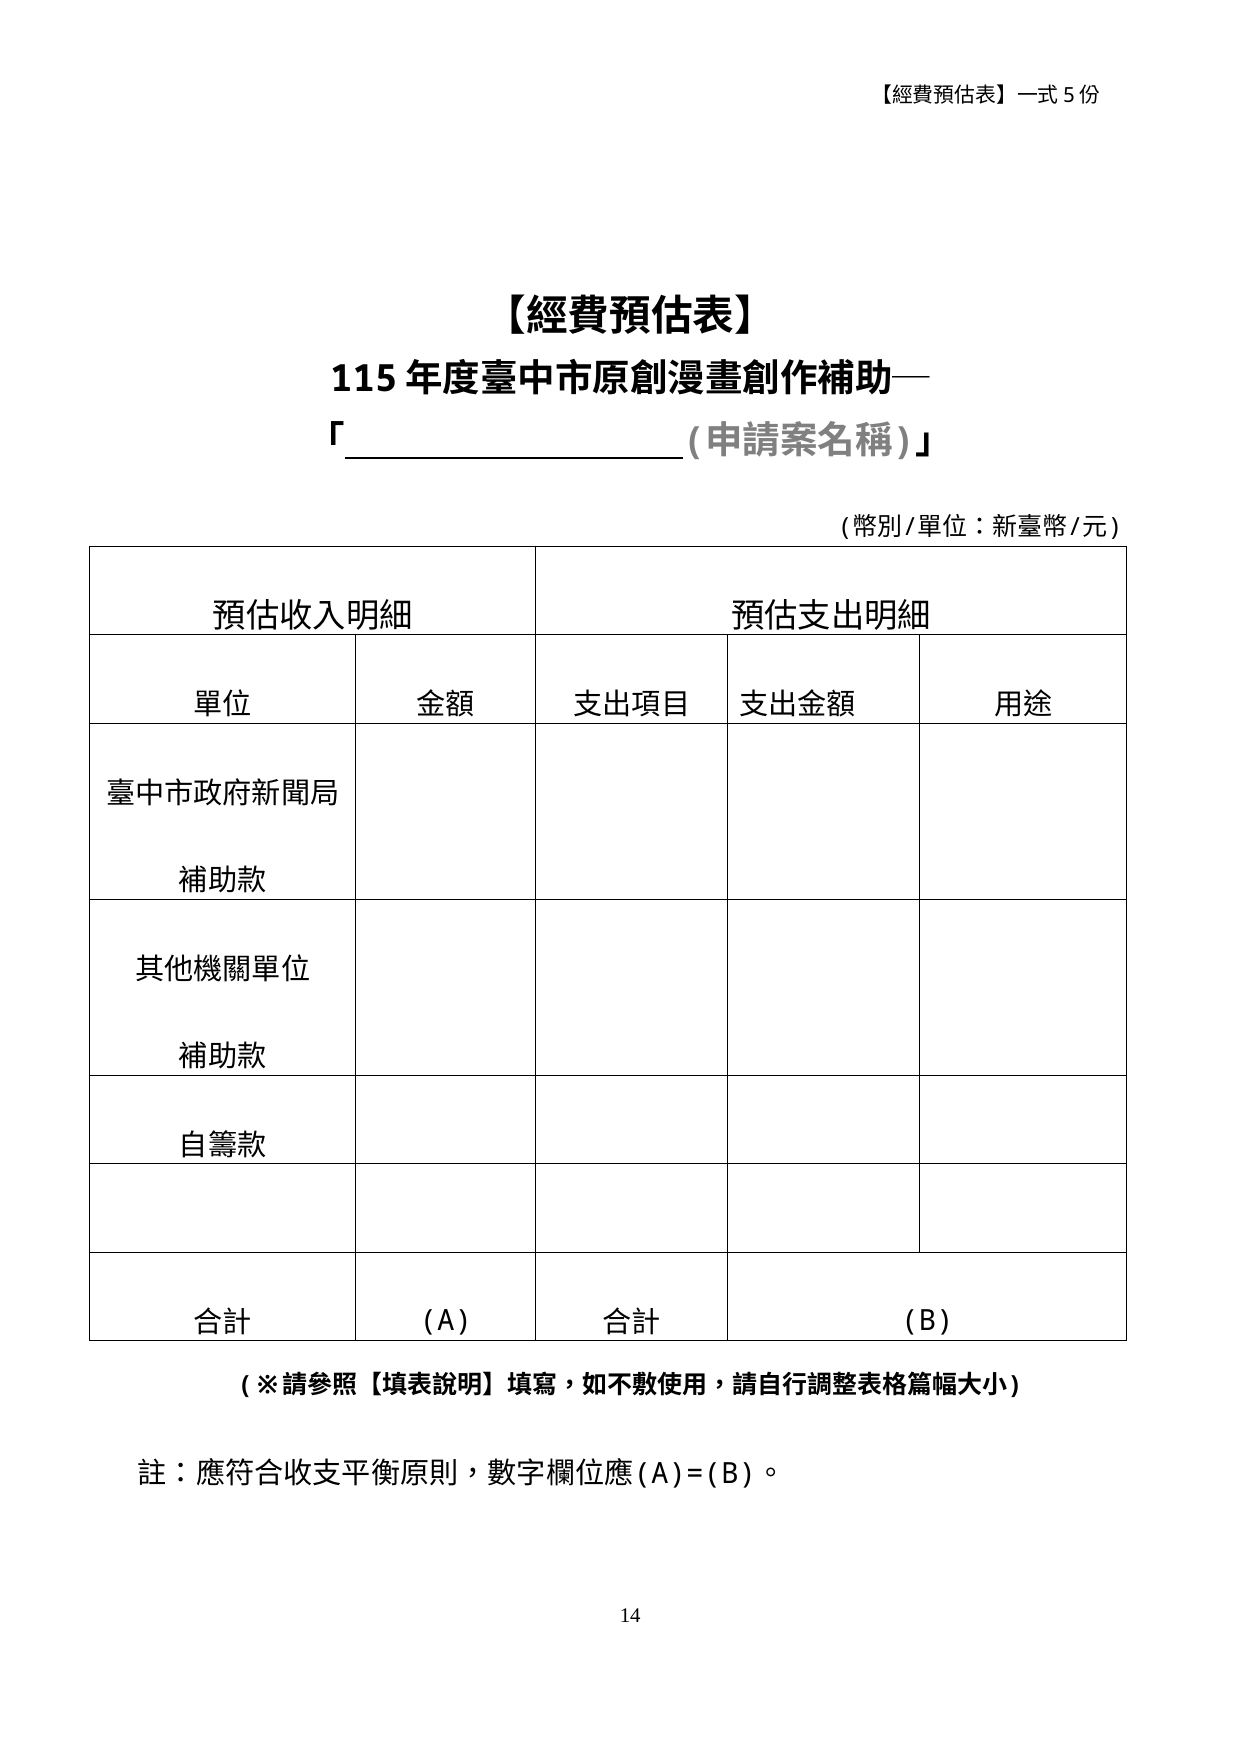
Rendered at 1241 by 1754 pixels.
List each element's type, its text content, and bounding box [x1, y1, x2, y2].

table_cell [920, 900, 1126, 1075]
table_cell 臺中市政府新聞局 補助款 [90, 724, 355, 899]
table_cell 單位 [90, 635, 355, 723]
table_cell [920, 1164, 1126, 1252]
table_header 預估收入明細 [90, 547, 535, 634]
text (幣別/單位：新臺幣/元) [137, 483, 1122, 546]
text 註：應符合收支平衡原則，數字欄位應(A)=(B)。 [137, 1429, 1122, 1491]
table_cell [920, 724, 1126, 899]
table_header 預估支出明細 [536, 547, 1126, 634]
table_cell [356, 1164, 535, 1252]
text 【經費預估表】一式5份 [871, 69, 1143, 111]
table_cell [536, 1076, 727, 1163]
text (※請參照【填表說明】填寫，如不敷使用，請自行調整表格篇幅大小) [137, 1341, 1122, 1404]
table_cell 金額 [356, 635, 535, 723]
table_cell 用途 [920, 635, 1126, 723]
table_cell [728, 1076, 919, 1163]
table_cell 合計 [90, 1253, 355, 1340]
table_cell [728, 724, 919, 899]
table_cell [356, 724, 535, 899]
table_cell [536, 1164, 727, 1252]
table_cell (B) [728, 1253, 1126, 1340]
table_cell [536, 724, 727, 899]
text 115年度臺中市原創漫畫創作補助─ [137, 333, 1122, 396]
table_cell [728, 1164, 919, 1252]
table_cell [356, 1076, 535, 1163]
text 【經費預估表】 [137, 271, 1122, 333]
table_cell 其他機關單位 補助款 [90, 900, 355, 1075]
table_cell [356, 900, 535, 1075]
table_cell (A) [356, 1253, 535, 1340]
table_cell 支出金額 [728, 635, 919, 723]
table_cell 自籌款 [90, 1076, 355, 1163]
table_cell 合計 [536, 1253, 727, 1340]
text 「 (申請案名稱)」 [137, 396, 1122, 458]
table_cell [728, 900, 919, 1075]
table_cell 支出項目 [536, 635, 727, 723]
table_cell [90, 1164, 355, 1252]
table_cell [920, 1076, 1126, 1163]
table_cell [536, 900, 727, 1075]
